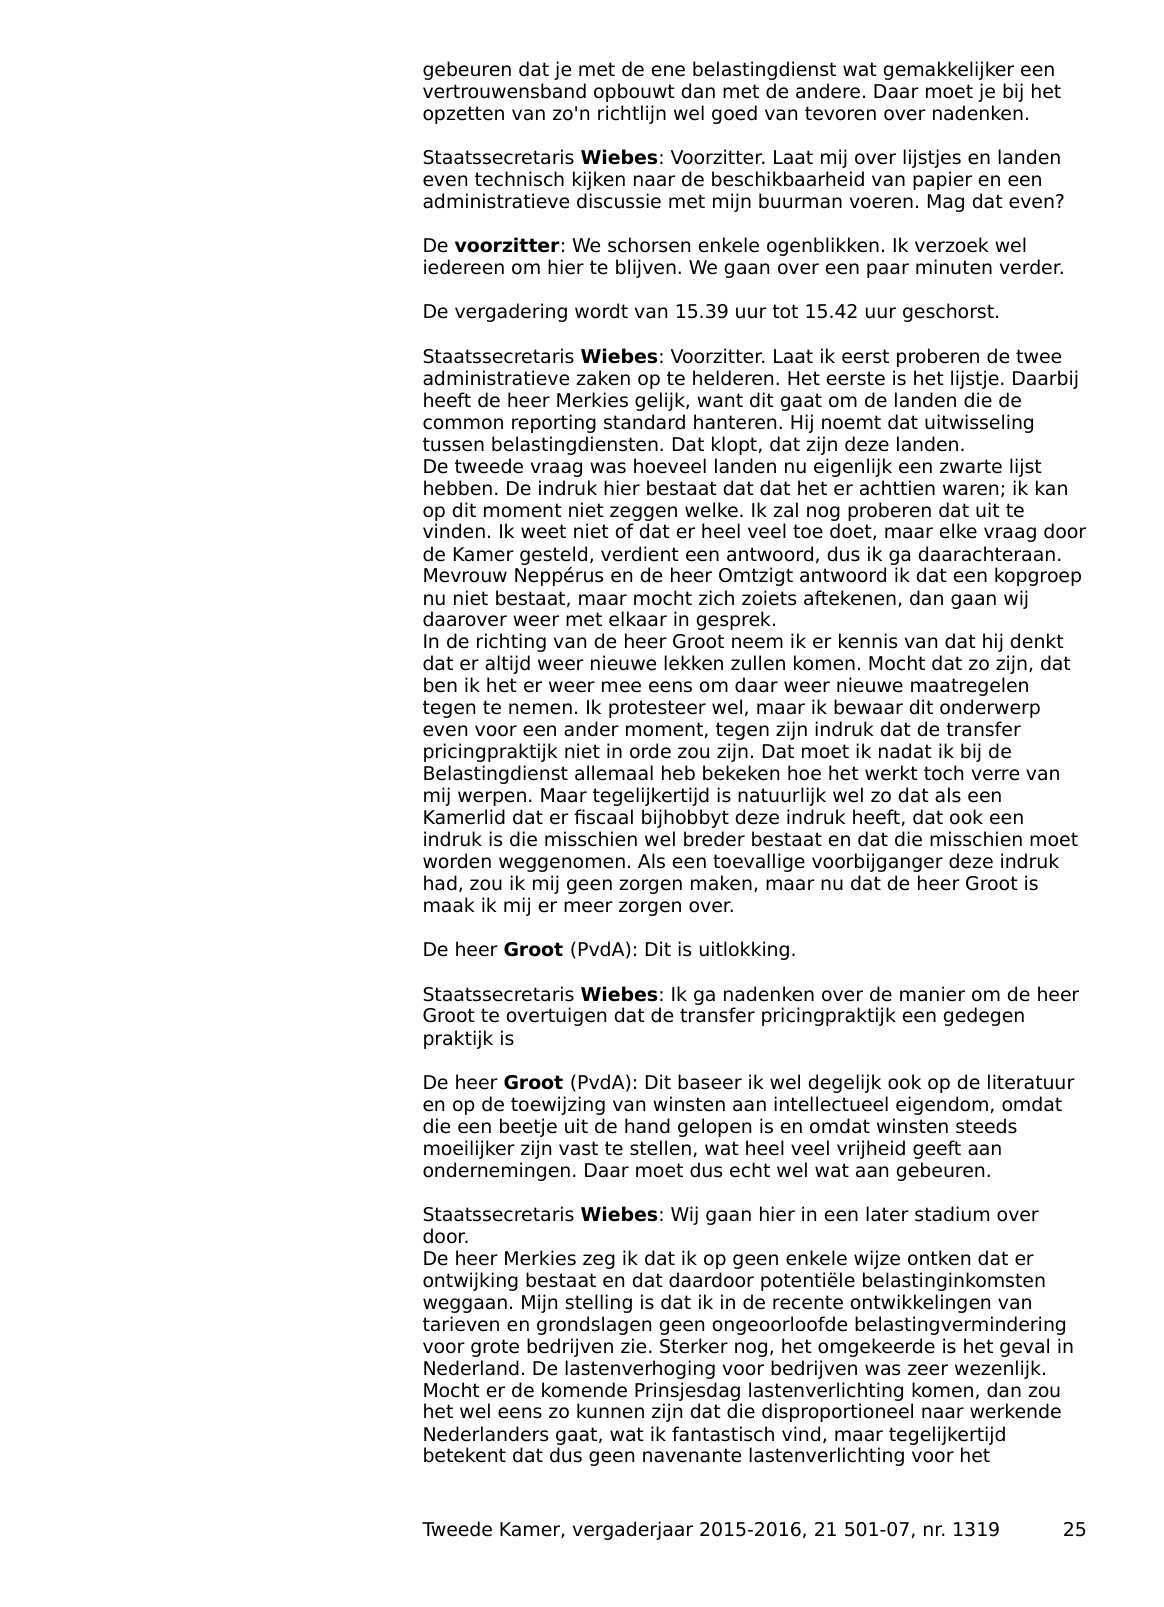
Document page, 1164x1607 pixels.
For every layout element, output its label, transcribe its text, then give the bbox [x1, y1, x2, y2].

text Staatssecretaris Wiebes: Voorzitter. Laat ik eerst proberen de twee administratieve zaken op te helderen. Het eerste is het lijstje. Daarbij heeft de heer Merkies gelijk, want dit gaat om de landen die de common reporting standard hanteren. Hij noemt dat uitwisseling tussen belastingdiensten. Dat klopt, dat zijn deze landen. [422, 346, 1087, 456]
text De heer Groot (PvdA): Dit is uitlokking. [422, 939, 1087, 961]
text De voorzitter: We schorsen enkele ogenblikken. Ik verzoek wel iedereen om hier te blijven. We gaan over een paar minuten verder. [422, 235, 1087, 279]
text Mevrouw Neppérus en de heer Omtzigt antwoord ik dat een kopgroep nu niet bestaat, maar mocht zich zoiets aftekenen, dan gaan wij daarover weer met elkaar in gesprek. [422, 565, 1087, 631]
text Staatssecretaris Wiebes: Wij gaan hier in een later stadium over door. [422, 1204, 1087, 1248]
text De vergadering wordt van 15.39 uur tot 15.42 uur geschorst. [422, 301, 1087, 323]
text Staatssecretaris Wiebes: Voorzitter. Laat mij over lijstjes en landen even technisch kijken naar de beschikbaarheid van papier en een administratieve discussie met mijn buurman voeren. Mag dat even? [422, 147, 1087, 213]
text De tweede vraag was hoeveel landen nu eigenlijk een zwarte lijst hebben. De indruk hier bestaat dat dat het er achttien waren; ik kan op dit moment niet zeggen welke. Ik zal nog proberen dat uit te vinden. Ik weet niet of dat er heel veel toe doet, maar elke vraag door de Kamer gesteld, verdient een antwoord, dus ik ga daarachteraan. [422, 456, 1087, 565]
text De heer Groot (PvdA): Dit baseer ik wel degelijk ook op de literatuur en op de toewijzing van winsten aan intellectueel eigendom, omdat die een beetje uit de hand gelopen is en omdat winsten steeds moeilijker zijn vast te stellen, wat heel veel vrijheid geeft aan ondernemingen. Daar moet dus echt wel wat aan gebeuren. [422, 1072, 1087, 1181]
text gebeuren dat je met de ene belastingdienst wat gemakkelijker een vertrouwensband opbouwt dan met de andere. Daar moet je bij het opzetten van zo'n richtlijn wel goed van tevoren over nadenken. [422, 59, 1087, 125]
text Staatssecretaris Wiebes: Ik ga nadenken over de manier om de heer Groot te overtuigen dat de transfer pricingpraktijk een gedegen praktijk is [422, 983, 1087, 1049]
text De heer Merkies zeg ik dat ik op geen enkele wijze ontken dat er ontwijking bestaat en dat daardoor potentiële belastinginkomsten weggaan. Mijn stelling is dat ik in de recente ontwikkelingen van tarieven en grondslagen geen ongeoorloofde belastingvermindering voor grote bedrijven zie. Sterker nog, het omgekeerde is het geval in Nederland. De lastenverhoging voor bedrijven was zeer wezenlijk. Mocht er de komende Prinsjesdag lastenverlichting komen, dan zou het wel eens zo kunnen zijn dat die disproportioneel naar werkende Nederlanders gaat, wat ik fantastisch vind, maar tegelijkertijd betekent dat dus geen navenante lastenverlichting voor het [422, 1248, 1087, 1467]
text In de richting van de heer Groot neem ik er kennis van dat hij denkt dat er altijd weer nieuwe lekken zullen komen. Mocht dat zo zijn, dat ben ik het er weer mee eens om daar weer nieuwe maatregelen tegen te nemen. Ik protesteer wel, maar ik bewaar dit onderwerp even voor een ander moment, tegen zijn indruk dat de transfer pricingpraktijk niet in orde zou zijn. Dat moet ik nadat ik bij de Belastingdienst allemaal heb bekeken hoe het werkt toch verre van mij werpen. Maar tegelijkertijd is natuurlijk wel zo dat als een Kamerlid dat er fiscaal bijhobbyt deze indruk heeft, dat ook een indruk is die misschien wel breder bestaat en dat die misschien moet worden weggenomen. Als een toevallige voorbijganger deze indruk had, zou ik mij geen zorgen maken, maar nu dat de heer Groot is maak ik mij er meer zorgen over. [422, 631, 1087, 917]
